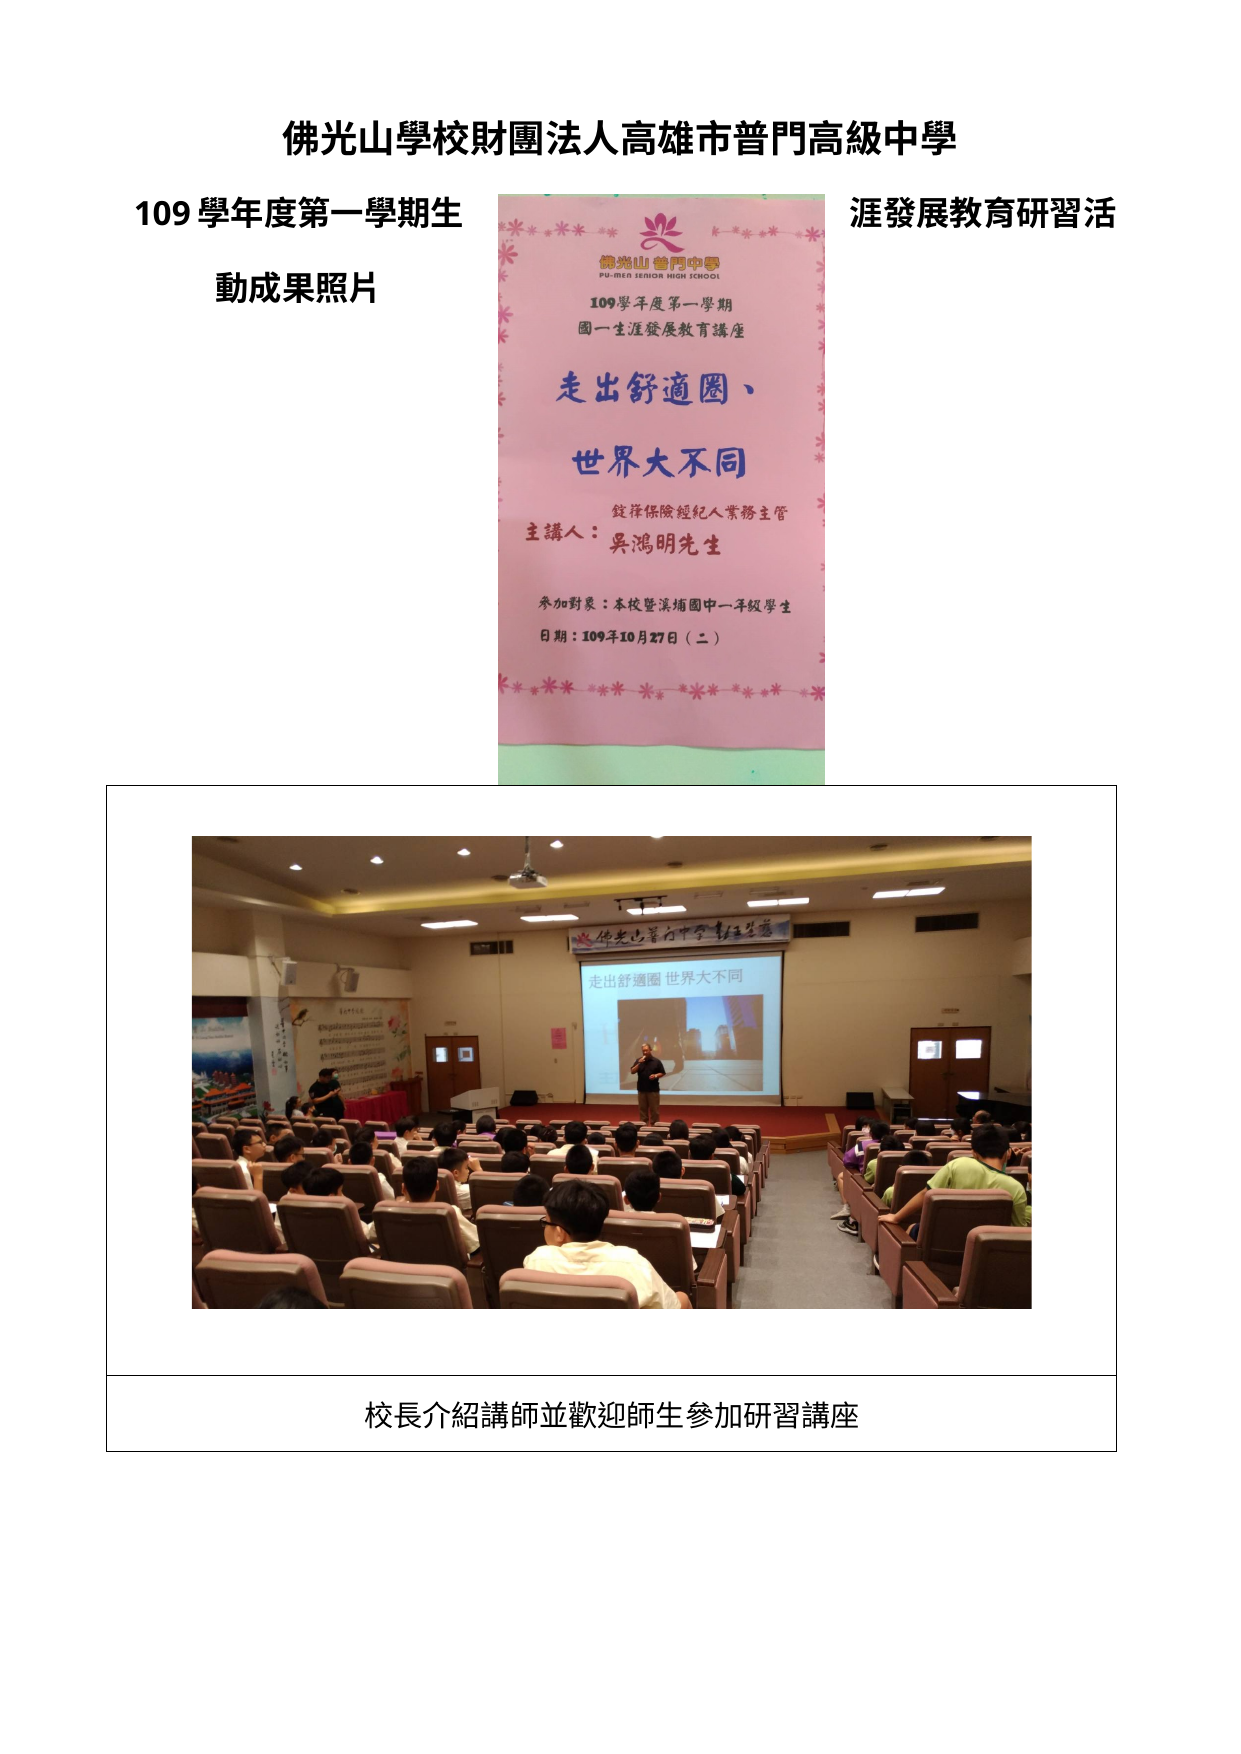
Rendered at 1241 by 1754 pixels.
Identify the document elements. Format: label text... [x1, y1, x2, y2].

picture [513, 194, 829, 785]
table_header [107, 786, 1116, 1375]
picture [191, 836, 1032, 1309]
text 109學年度第一學期生涯發展教育研習活動成果照片 [118, 174, 1122, 324]
table_cell 校長介紹講師並歡迎師生參加研習講座 [107, 1376, 1116, 1451]
text 佛光山學校財團法人高雄市普門高級中學 [118, 99, 1122, 174]
